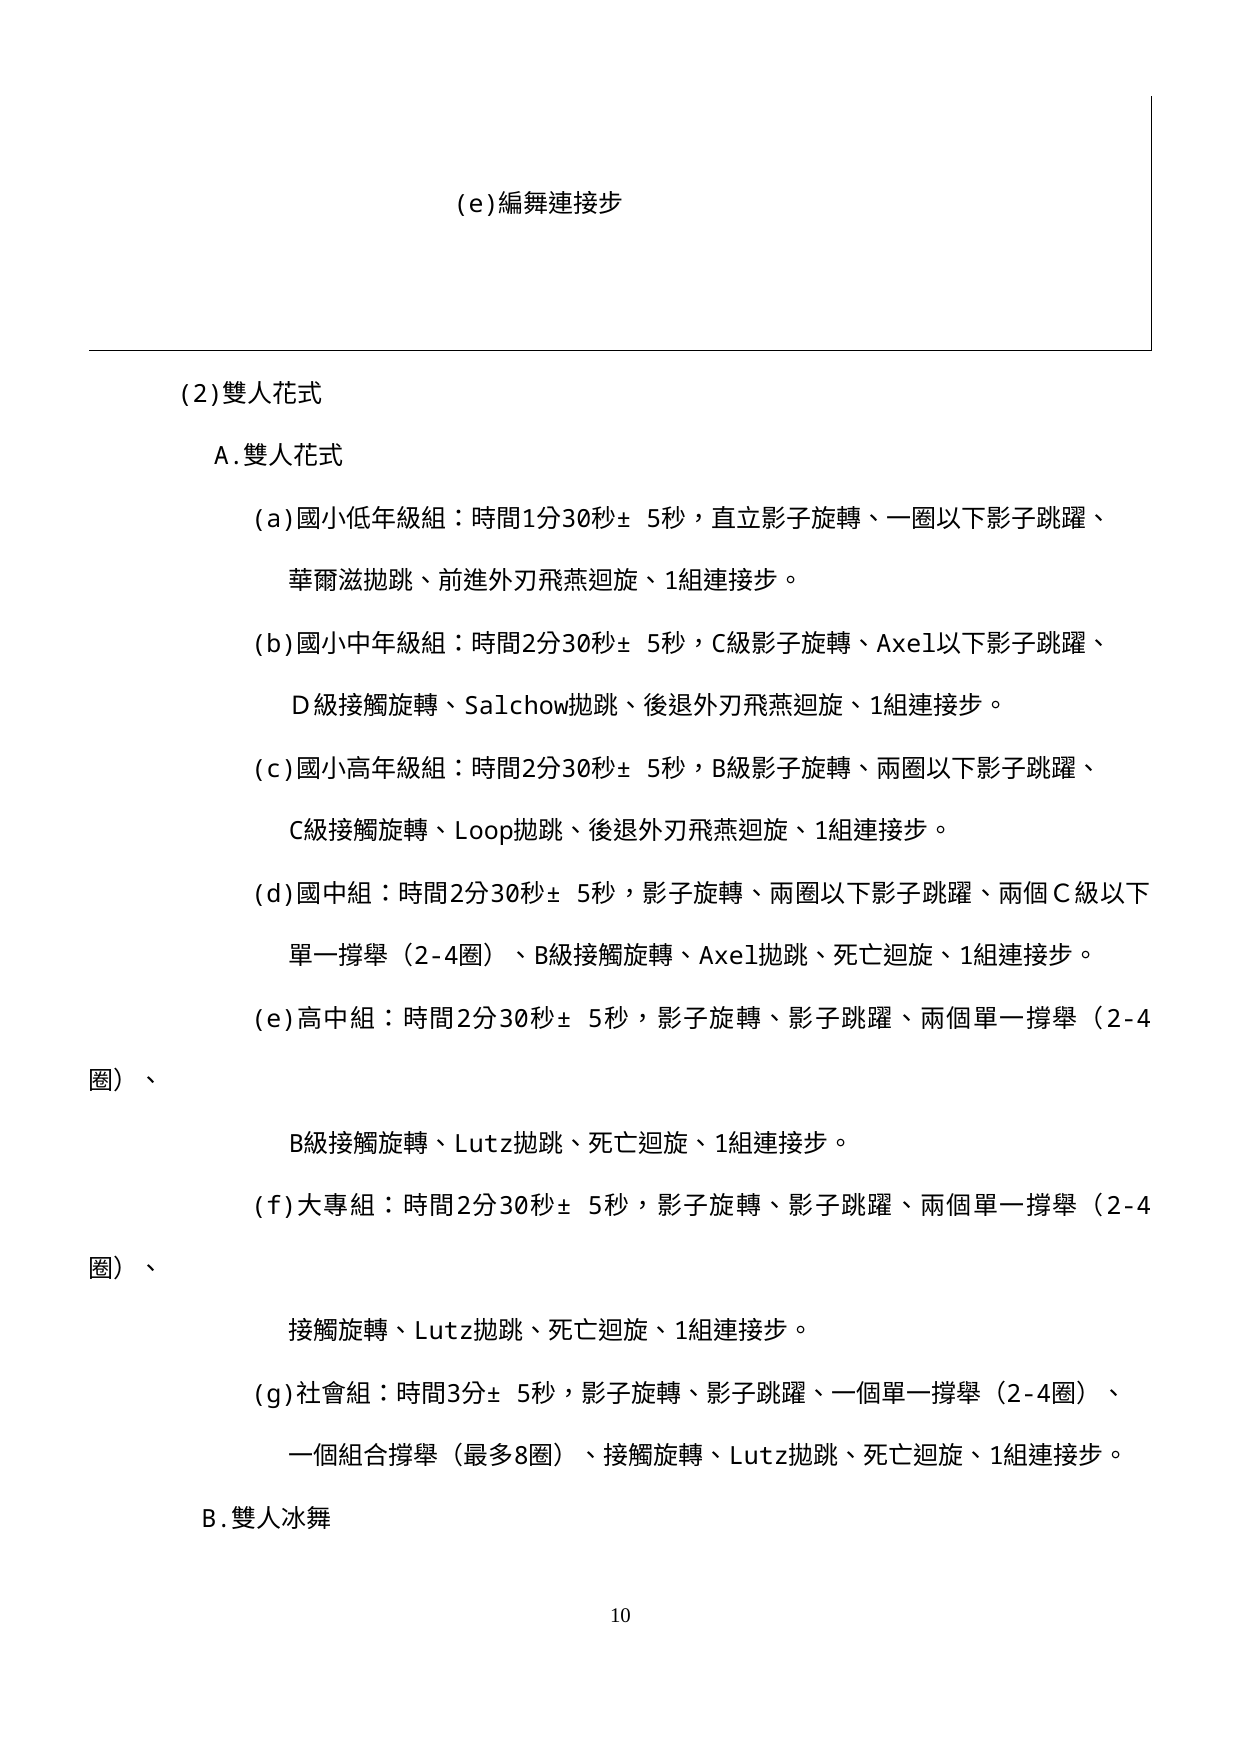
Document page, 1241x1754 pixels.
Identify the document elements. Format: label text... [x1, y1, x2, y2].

text C級接觸旋轉、Loop拋跳、後退外刃飛燕迴旋、1組連接步。 [89, 787, 1152, 850]
text (f)大專組：時間2分30秒± 5秒，影子旋轉、影子跳躍、兩個單一撐舉（2-4圈）、 [89, 1162, 1152, 1287]
text (e)高中組：時間2分30秒± 5秒，影子旋轉、影子跳躍、兩個單一撐舉（2-4圈）、 [89, 975, 1152, 1100]
text B.雙人冰舞 [89, 1475, 1152, 1537]
text B級接觸旋轉、Lutz拋跳、死亡迴旋、1組連接步。 [89, 1100, 1152, 1162]
text (c)國小高年級組：時間2分30秒± 5秒，B級影子旋轉、兩圈以下影子跳躍、 [89, 725, 1152, 787]
text (a)國小低年級組：時間1分30秒± 5秒，直立影子旋轉、一圈以下影子跳躍、 [89, 475, 1152, 537]
text (2)雙人花式 [177, 350, 1152, 412]
text (g)社會組：時間3分± 5秒，影子旋轉、影子跳躍、一個單一撐舉（2-4圈）、 [89, 1350, 1152, 1412]
text (e)編舞連接步 [89, 96, 1151, 223]
text 一個組合撐舉（最多8圈）、接觸旋轉、Lutz拋跳、死亡迴旋、1組連接步。 [89, 1412, 1152, 1475]
text (d)國中組：時間2分30秒± 5秒，影子旋轉、兩圈以下影子跳躍、兩個Ｃ級以下單一撐舉（2-4圈）、B級接觸旋轉、Axel拋跳、死亡迴旋、1組連接步。 [251, 850, 1152, 975]
text (b)國小中年級組：時間2分30秒± 5秒，C級影子旋轉、Axel以下影子跳躍、 [89, 600, 1152, 662]
text A.雙人花式 [89, 412, 1152, 475]
text Ｄ級接觸旋轉、Salchow拋跳、後退外刃飛燕迴旋、1組連接步。 [89, 662, 1152, 725]
text 華爾滋拋跳、前進外刃飛燕迴旋、1組連接步。 [89, 537, 1152, 600]
text 接觸旋轉、Lutz拋跳、死亡迴旋、1組連接步。 [89, 1287, 1152, 1350]
